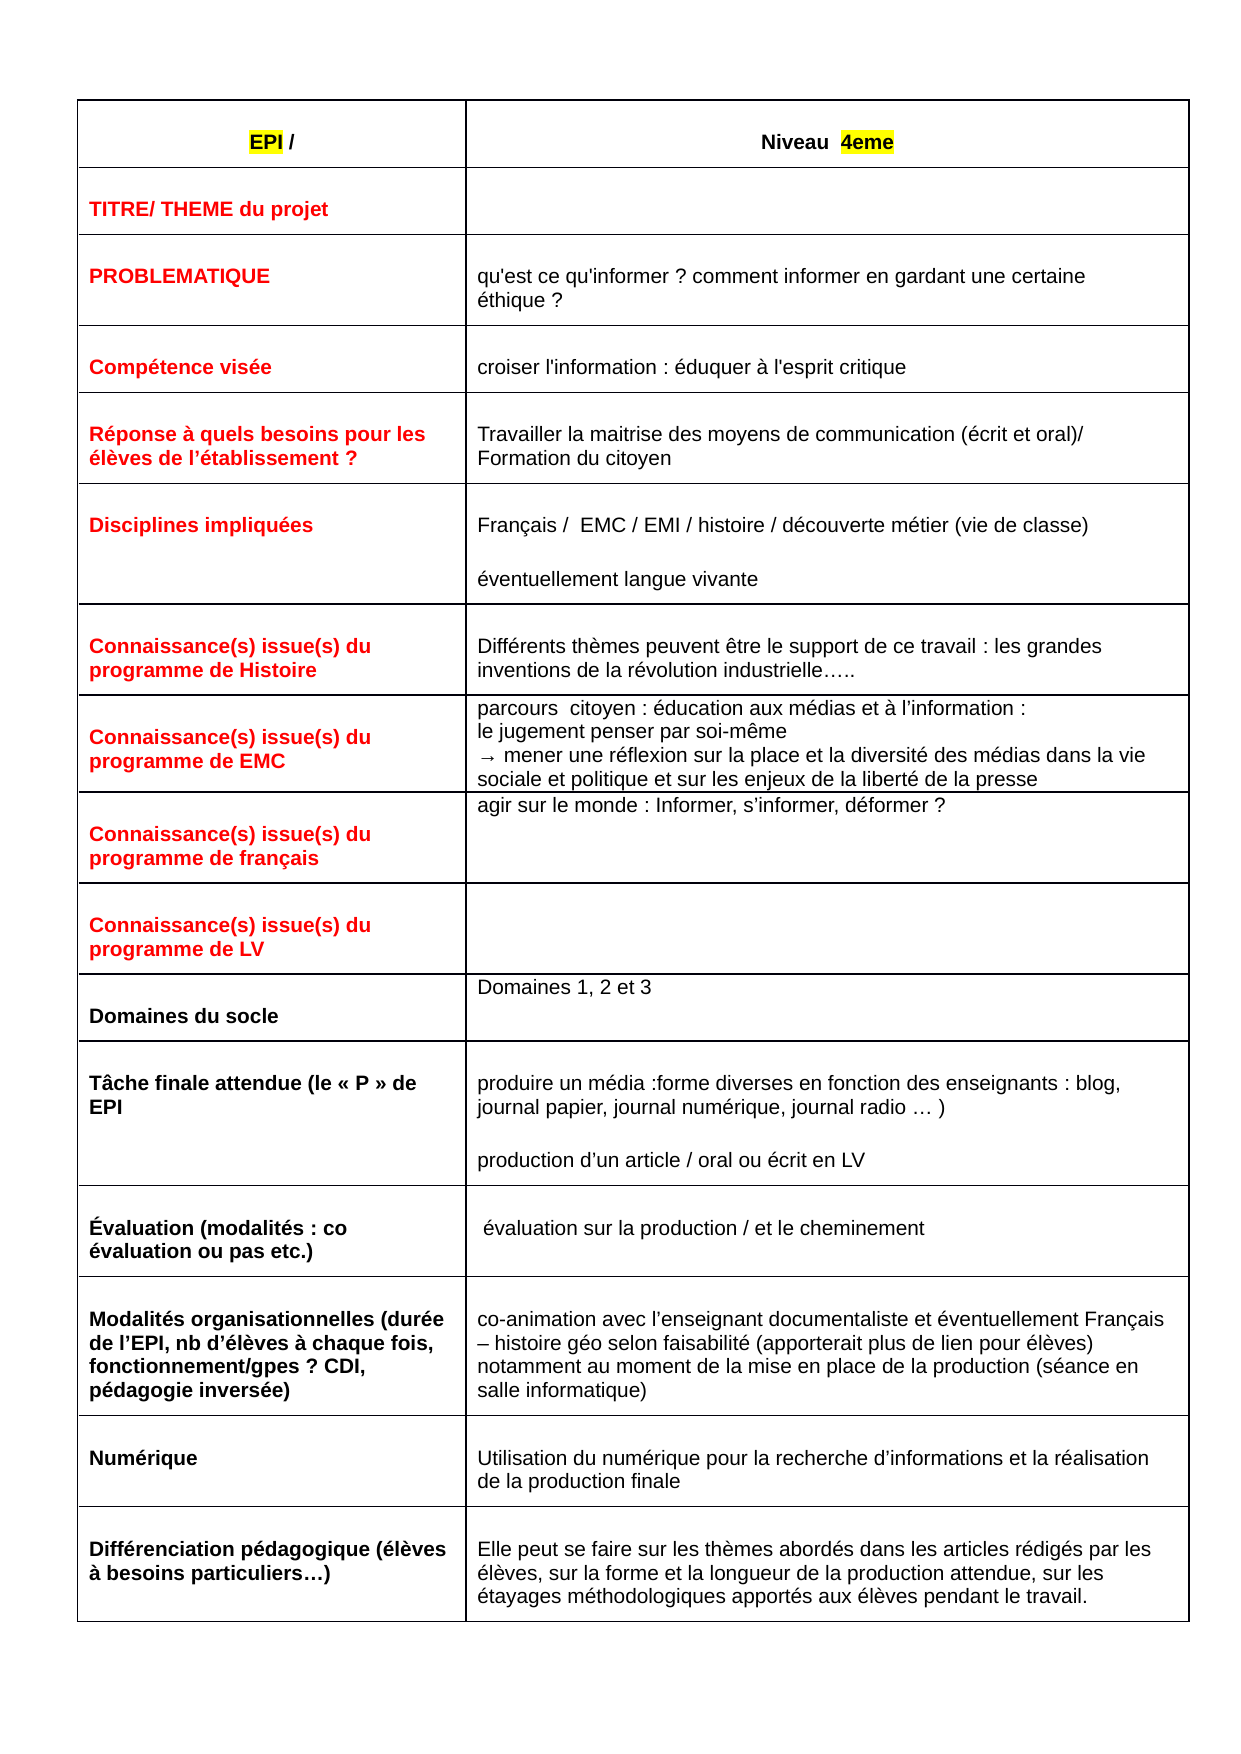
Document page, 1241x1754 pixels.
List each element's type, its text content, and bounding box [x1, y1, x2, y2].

table_cell Français / EMC / EMI / histoire / découverte métier (vie de classe) éventuellement langue vivante [467, 484, 1188, 603]
table_cell Domaines 1, 2 et 3 [467, 975, 1188, 1040]
table_cell PROBLEMATIQUE [78, 235, 465, 324]
table_cell Différenciation pédagogique (élèves à besoins particuliers…) [78, 1507, 465, 1621]
table_cell Connaissance(s) issue(s) du programme de français [78, 792, 465, 882]
table_header Niveau 4eme [467, 101, 1188, 166]
table_cell [467, 884, 1188, 973]
table_cell Numérique [78, 1416, 465, 1506]
table_cell Elle peut se faire sur les thèmes abordés dans les articles rédigés par les élèves, sur la forme et la longueur de la production attendue, sur les étayages méthodologiques apportés aux élèves pendant le travail. [467, 1507, 1188, 1621]
table_cell Utilisation du numérique pour la recherche d’informations et la réalisation de la production finale [467, 1416, 1188, 1506]
table_cell Domaines du socle [78, 974, 465, 1040]
table_cell évaluation sur la production / et le cheminement [467, 1186, 1188, 1276]
table_cell croiser l'information : éduquer à l'esprit critique [467, 326, 1188, 392]
table_cell Connaissance(s) issue(s) du programme de LV [78, 883, 465, 973]
table_cell agir sur le monde : Informer, s’informer, déformer ? [467, 793, 1188, 882]
table_cell Disciplines impliquées [78, 484, 465, 603]
table_cell parcours citoyen : éducation aux médias et à l’information : le jugement penser par soi-même → mener une réflexion sur la place et la diversité des médias dans la vie sociale et politique et sur les enjeux de la liberté de la presse [467, 696, 1188, 791]
table_cell Évaluation (modalités : co évaluation ou pas etc.) [78, 1186, 465, 1276]
table_cell Modalités organisationnelles (durée de l’EPI, nb d’élèves à chaque fois, fonctionnement/gpes ? CDI, pédagogie inversée) [78, 1277, 465, 1414]
table_cell Différents thèmes peuvent être le support de ce travail : les grandes inventions de la révolution industrielle….. [467, 605, 1188, 694]
table_cell TITRE/ THEME du projet [78, 168, 465, 233]
table_cell qu'est ce qu'informer ? comment informer en gardant une certaine éthique ? [467, 235, 1188, 324]
table_cell Connaissance(s) issue(s) du programme de Histoire [78, 604, 465, 694]
table_header EPI / [78, 101, 465, 166]
table_cell [467, 168, 1188, 233]
table_cell Connaissance(s) issue(s) du programme de EMC [78, 695, 465, 791]
table_cell Réponse à quels besoins pour les élèves de l’établissement ? [78, 393, 465, 483]
table_cell produire un média :forme diverses en fonction des enseignants : blog, journal papier, journal numérique, journal radio … ) production d’un article / oral ou écrit en LV [467, 1042, 1188, 1184]
table_cell Tâche finale attendue (le « P » de EPI [78, 1041, 465, 1184]
table_cell Compétence visée [78, 326, 465, 392]
table_cell co-animation avec l’enseignant documentaliste et éventuellement Français – histoire géo selon faisabilité (apporterait plus de lien pour élèves) notamment au moment de la mise en place de la production (séance en salle informatique) [467, 1277, 1188, 1414]
table_cell Travailler la maitrise des moyens de communication (écrit et oral)/ Formation du citoyen [467, 393, 1188, 483]
